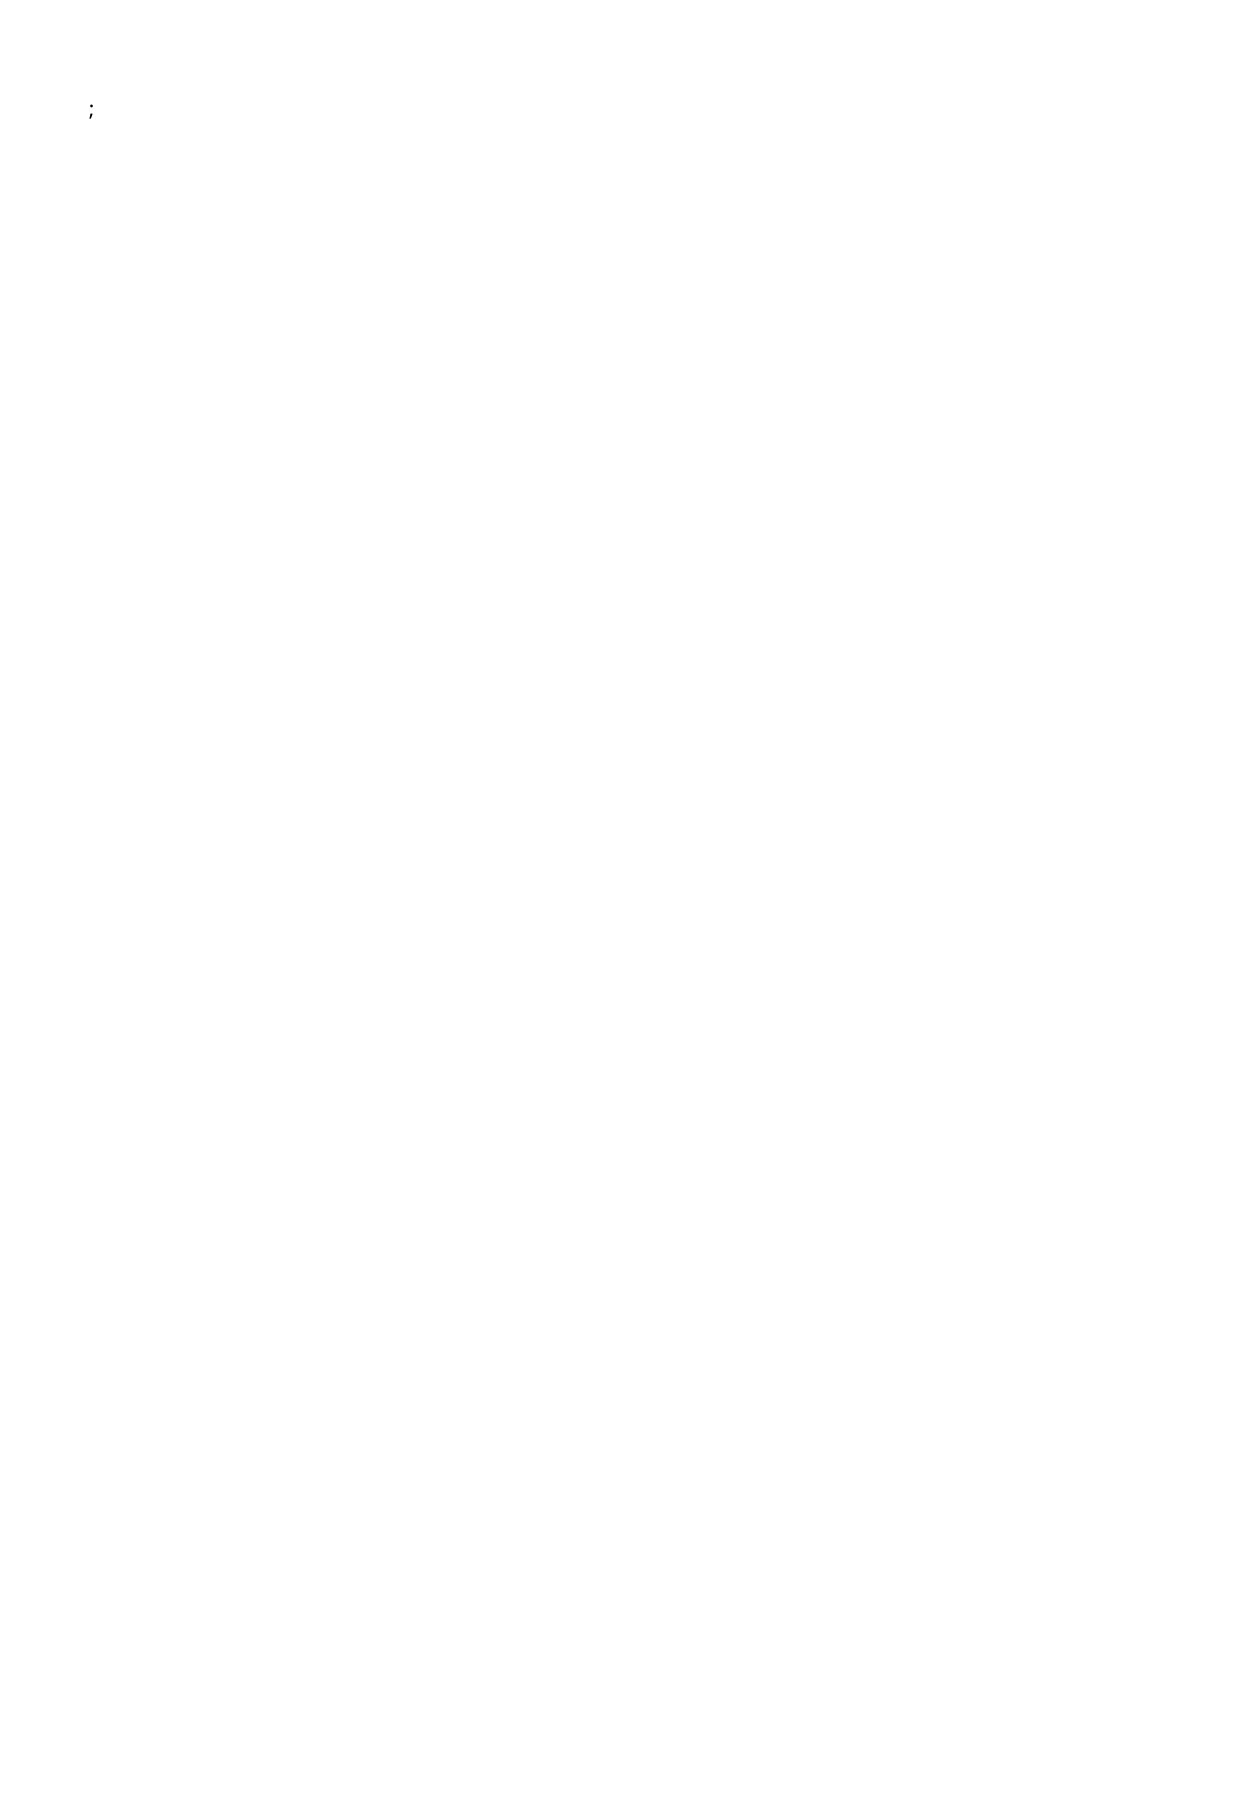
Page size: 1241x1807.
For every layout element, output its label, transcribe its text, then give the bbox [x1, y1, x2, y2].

text ; [89, 94, 1158, 122]
